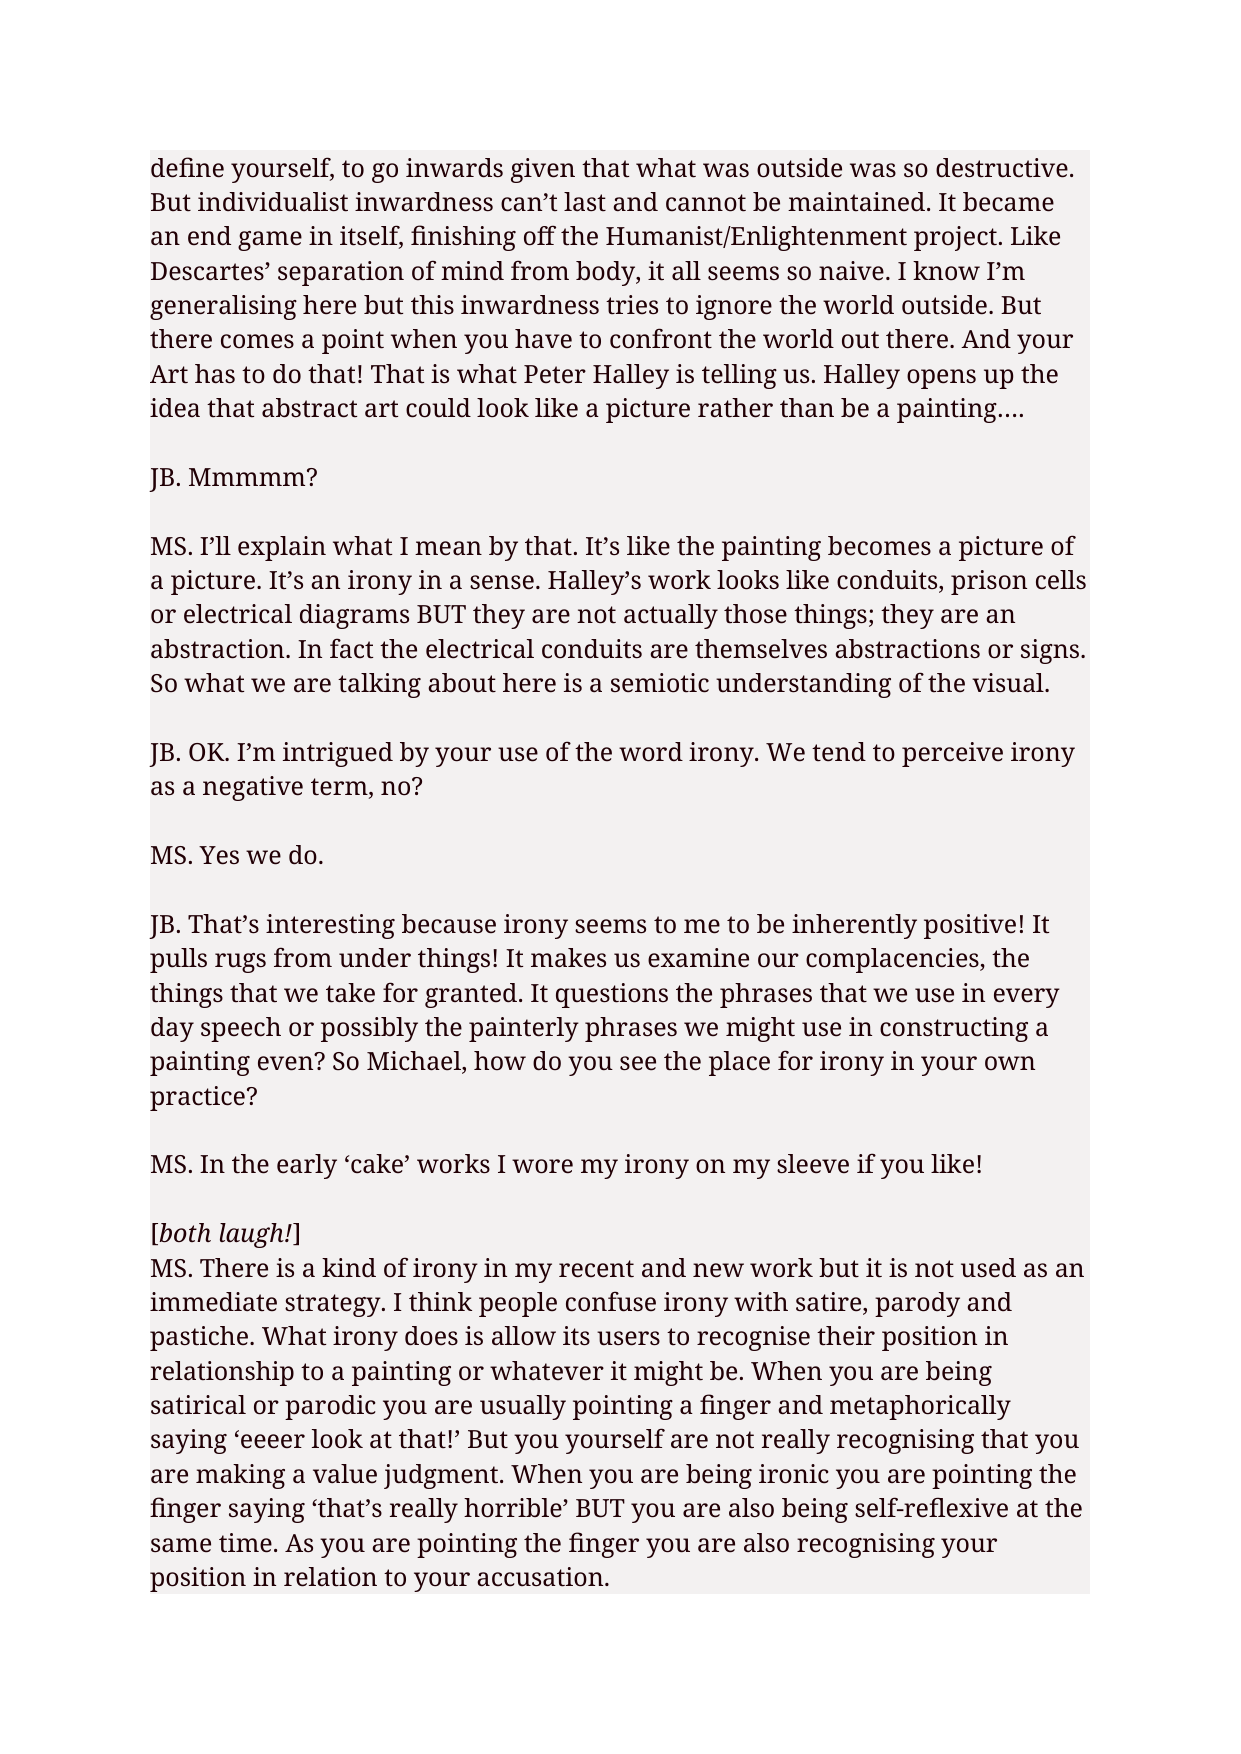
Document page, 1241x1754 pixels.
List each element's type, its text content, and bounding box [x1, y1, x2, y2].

text define yourself, to go inwards given that what was outside was so destructive. But individualist inwardness can’t last and cannot be maintained. It became an end game in itself, finishing off the Humanist/Enlightenment project. Like Descartes’ separation of mind from body, it all seems so naive. I know I’m generalising here but this inwardness tries to ignore the world outside. But there comes a point when you have to confront the world out there. And your Art has to do that! That is what Peter Halley is telling us. Halley opens up the idea that abstract art could look like a picture rather than be a painting…. [150, 150, 1090, 425]
text MS. There is a kind of irony in my recent and new work but it is not used as an immediate strategy. I think people confuse irony with satire, parody and pastiche. What irony does is allow its users to recognise their position in relationship to a painting or whatever it might be. When you are being satirical or parodic you are usually pointing a finger and metaphorically saying ‘eeeer look at that!’ But you yourself are not really recognising that you are making a value judgment. When you are being ironic you are pointing the finger saying ‘that’s really horrible’ BUT you are also being self-reflexive at the same time. As you are pointing the finger you are also recognising your position in relation to your accusation. [150, 1250, 1090, 1594]
text JB. Mmmmm? [150, 459, 1090, 494]
text MS. In the early ‘cake’ works I wore my irony on my sleeve if you like! [150, 1147, 1090, 1181]
text JB. That’s interesting because irony seems to me to be inherently positive! It pulls rugs from under things! It makes us examine our complacencies, the things that we take for granted. It questions the phrases that we use in every day speech or possibly the painterly phrases we might use in constructing a painting even? So Michael, how do you see the place for irony in your own practice? [150, 906, 1090, 1112]
text MS. I’ll explain what I mean by that. It’s like the painting becomes a picture of a picture. It’s an irony in a sense. Halley’s work looks like conduits, prison cells or electrical diagrams BUT they are not actually those things; they are an abstraction. In fact the electrical conduits are themselves abstractions or signs. So what we are talking about here is a semiotic understanding of the visual. [150, 528, 1090, 700]
text JB. OK. I’m intrigued by your use of the word irony. We tend to perceive irony as a negative term, no? [150, 734, 1090, 803]
text MS. Yes we do. [150, 837, 1090, 872]
text [both laugh!] [150, 1216, 1090, 1250]
